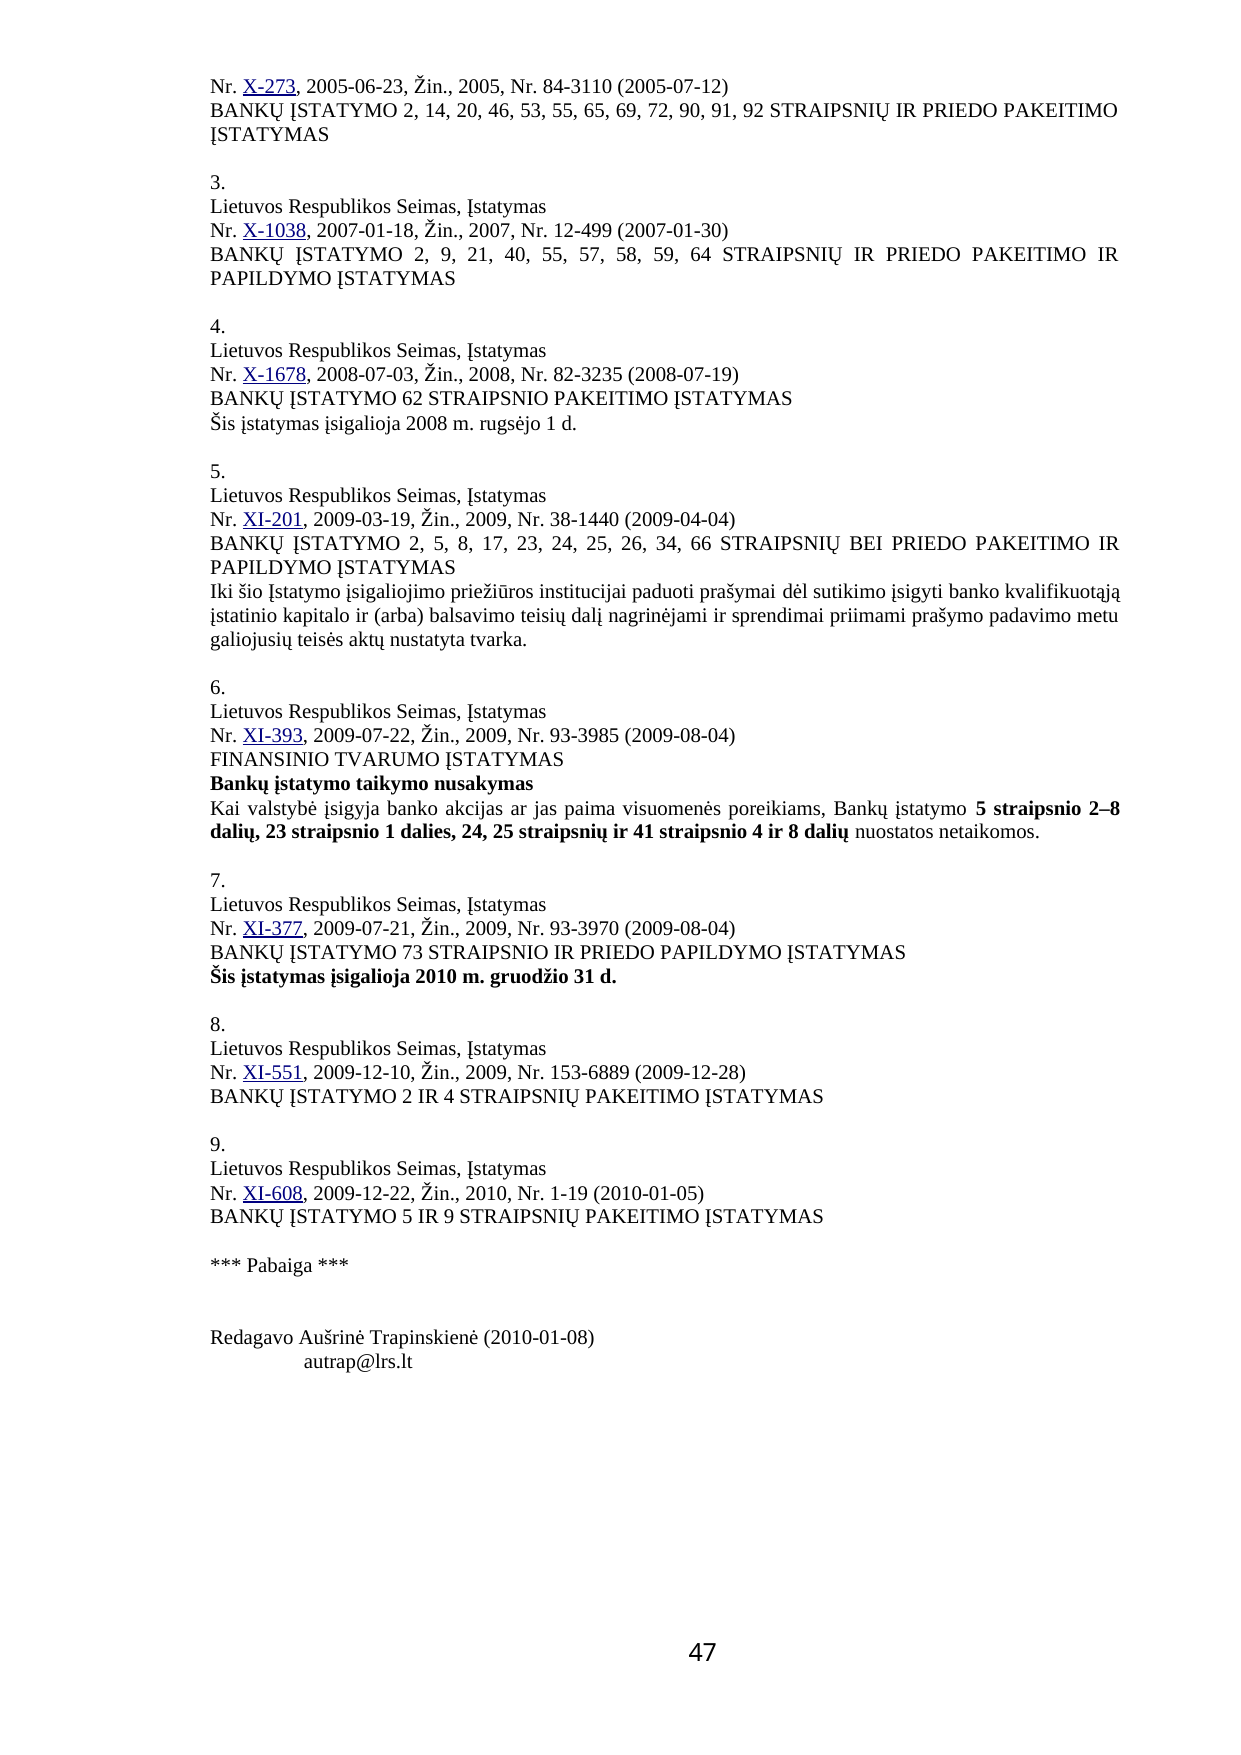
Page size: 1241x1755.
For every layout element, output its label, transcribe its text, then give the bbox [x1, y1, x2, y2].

text 7. [210, 868, 1120, 892]
text Lietuvos Respublikos Seimas, Įstatymas [210, 194, 1120, 218]
text Nr. XI-201, 2009-03-19, Žin., 2009, Nr. 38-1440 (2009-04-04) [210, 507, 1120, 531]
text Šis įstatymas įsigalioja 2008 m. rugsėjo 1 d. [210, 410, 1120, 434]
text BANKŲ ĮSTATYMO 2, 14, 20, 46, 53, 55, 65, 69, 72, 90, 91, 92 STRAIPSNIŲ IR PRIEDO PAKEITIMO ĮSTATYMAS [210, 98, 1120, 146]
text 9. [210, 1132, 1120, 1156]
text Kai valstybė įsigyja banko akcijas ar jas paima visuomenės poreikiams, Bankų įstatymo 5 straipsnio 2–8 dalių, 23 straipsnio 1 dalies, 24, 25 straipsnių ir 41 straipsnio 4 ir 8 dalių nuostatos netaikomos. [210, 795, 1120, 843]
text Lietuvos Respublikos Seimas, Įstatymas [210, 338, 1120, 362]
text Lietuvos Respublikos Seimas, Įstatymas [210, 1036, 1120, 1060]
text Lietuvos Respublikos Seimas, Įstatymas [210, 1156, 1120, 1180]
text BANKŲ ĮSTATYMO 2 IR 4 STRAIPSNIŲ PAKEITIMO ĮSTATYMAS [210, 1084, 1120, 1108]
text BANKŲ ĮSTATYMO 2, 5, 8, 17, 23, 24, 25, 26, 34, 66 STRAIPSNIŲ BEI PRIEDO PAKEITIMO IR PAPILDYMO ĮSTATYMAS [210, 531, 1120, 579]
text autrap@lrs.lt [210, 1349, 1120, 1373]
text 5. [210, 458, 1120, 483]
text 3. [210, 170, 1120, 194]
text Nr. XI-393, 2009-07-22, Žin., 2009, Nr. 93-3985 (2009-08-04) [210, 723, 1120, 747]
text Nr. XI-377, 2009-07-21, Žin., 2009, Nr. 93-3970 (2009-08-04) [210, 916, 1120, 940]
text Lietuvos Respublikos Seimas, Įstatymas [210, 483, 1120, 507]
text 4. [210, 314, 1120, 338]
text BANKŲ ĮSTATYMO 5 IR 9 STRAIPSNIŲ PAKEITIMO ĮSTATYMAS [210, 1204, 1120, 1228]
text Bankų įstatymo taikymo nusakymas [210, 771, 1120, 795]
text Iki šio Įstatymo įsigaliojimo priežiūros institucijai paduoti prašymai dėl sutikimo įsigyti banko kvalifikuotąją įstatinio kapitalo ir (arba) balsavimo teisių dalį nagrinėjami ir sprendimai priimami prašymo padavimo metu galiojusių teisės aktų nustatyta tvarka. [210, 579, 1120, 651]
text BANKŲ ĮSTATYMO 73 STRAIPSNIO IR PRIEDO PAPILDYMO ĮSTATYMAS [210, 940, 1120, 964]
text FINANSINIO TVARUMO ĮSTATYMAS [210, 747, 1120, 771]
text Redagavo Aušrinė Trapinskienė (2010-01-08) [210, 1325, 1120, 1349]
text Šis įstatymas įsigalioja 2010 m. gruodžio 31 d. [210, 964, 1120, 988]
text Nr. X-1038, 2007-01-18, Žin., 2007, Nr. 12-499 (2007-01-30) [210, 218, 1120, 242]
text 8. [210, 1012, 1120, 1036]
text Lietuvos Respublikos Seimas, Įstatymas [210, 892, 1120, 916]
text Nr. XI-551, 2009-12-10, Žin., 2009, Nr. 153-6889 (2009-12-28) [210, 1060, 1120, 1084]
text *** Pabaiga *** [210, 1253, 1120, 1277]
text Lietuvos Respublikos Seimas, Įstatymas [210, 699, 1120, 723]
text BANKŲ ĮSTATYMO 62 STRAIPSNIO PAKEITIMO ĮSTATYMAS [210, 386, 1120, 410]
text BANKŲ ĮSTATYMO 2, 9, 21, 40, 55, 57, 58, 59, 64 STRAIPSNIŲ IR PRIEDO PAKEITIMO IR PAPILDYMO ĮSTATYMAS [210, 242, 1120, 290]
text Nr. X-1678, 2008-07-03, Žin., 2008, Nr. 82-3235 (2008-07-19) [210, 362, 1120, 386]
text 6. [210, 675, 1120, 699]
text Nr. X-273, 2005-06-23, Žin., 2005, Nr. 84-3110 (2005-07-12) [210, 73, 1120, 98]
text Nr. XI-608, 2009-12-22, Žin., 2010, Nr. 1-19 (2010-01-05) [210, 1180, 1120, 1204]
